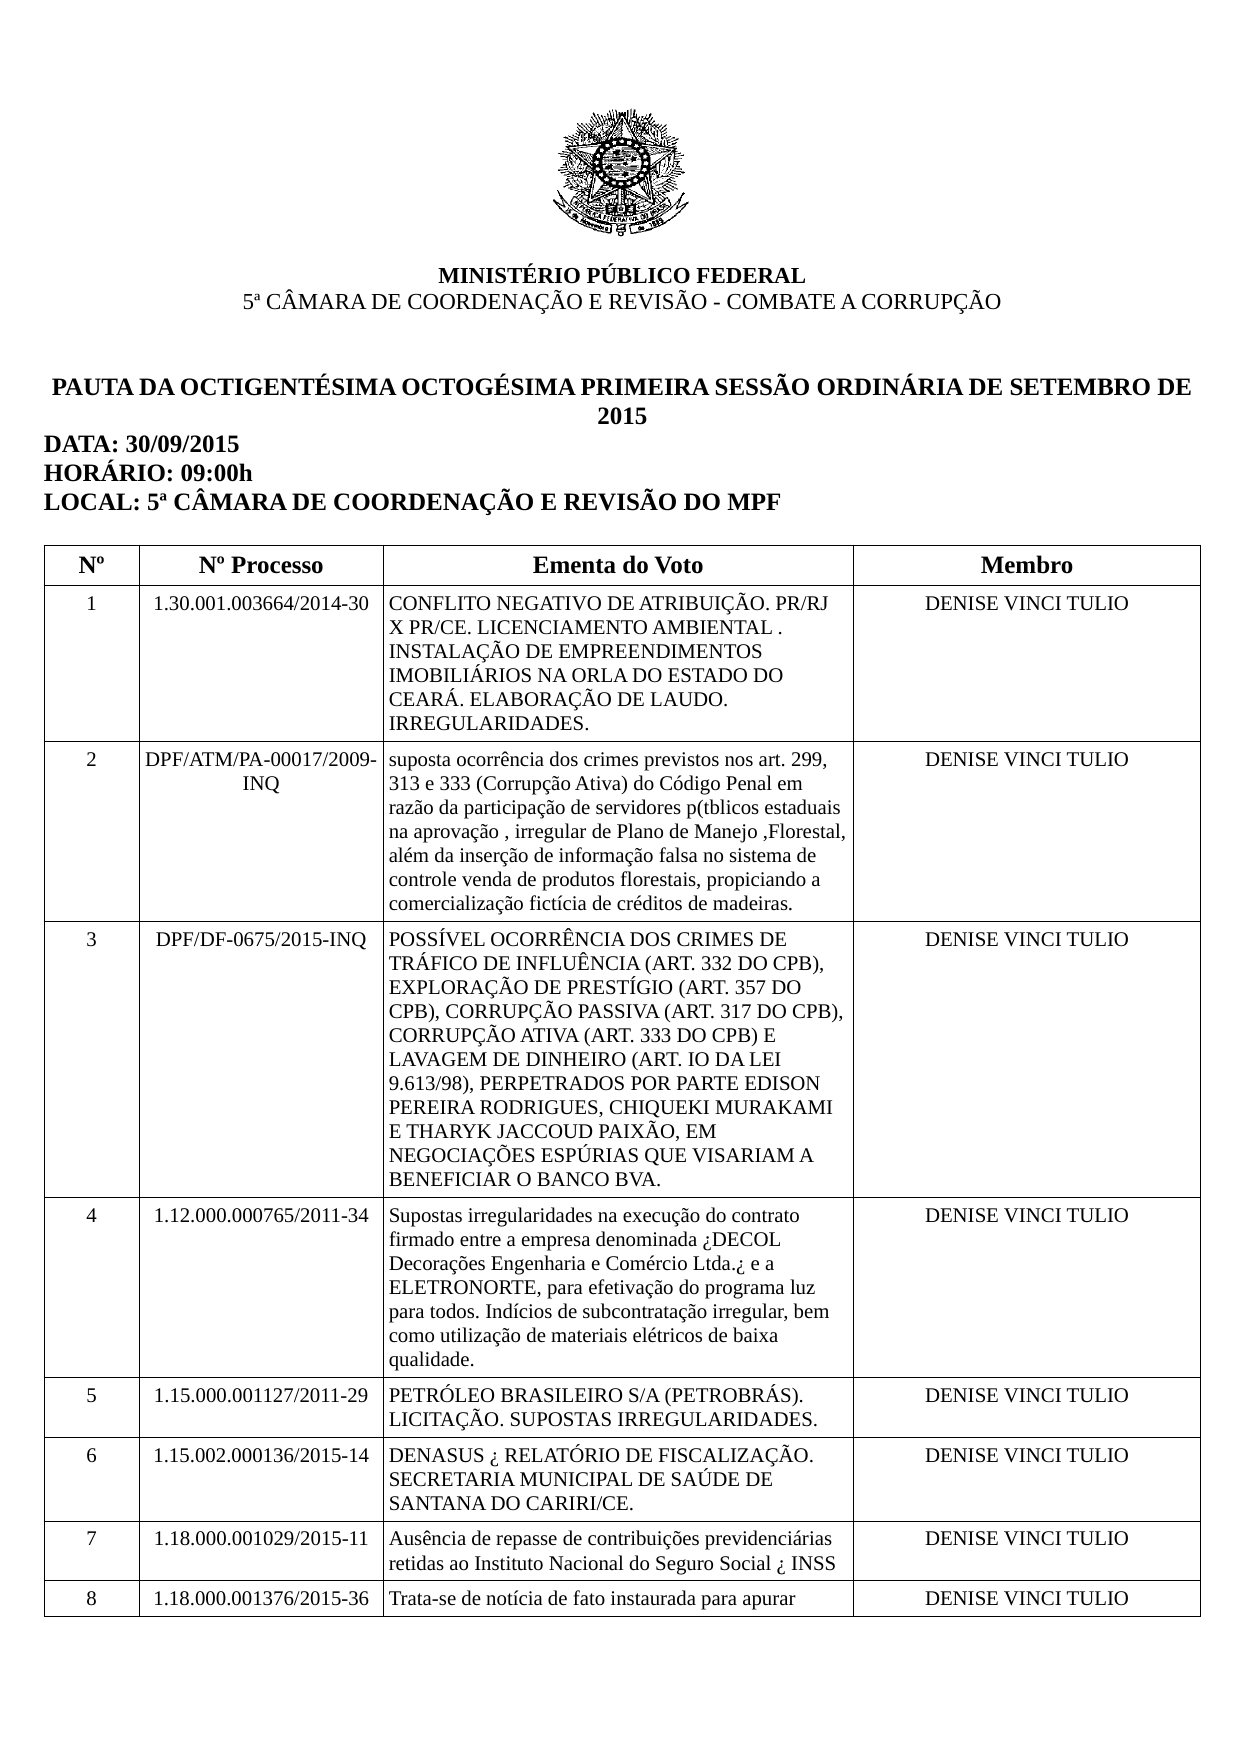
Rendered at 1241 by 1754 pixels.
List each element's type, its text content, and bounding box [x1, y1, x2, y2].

table_cell CONFLITO NEGATIVO DE ATRIBUIÇÃO. PR/RJ X PR/CE. LICENCIAMENTO AMBIENTAL . INSTALAÇÃO DE EMPREENDIMENTOS IMOBILIÁRIOS NA ORLA DO ESTADO DO CEARÁ. ELABORAÇÃO DE LAUDO. IRREGULARIDADES. [384, 586, 853, 741]
table_cell PETRÓLEO BRASILEIRO S/A (PETROBRÁS). LICITAÇÃO. SUPOSTAS IRREGULARIDADES. [384, 1378, 853, 1437]
table_header Nº Processo [140, 546, 383, 585]
table_header Nº [45, 546, 139, 585]
table_cell 6 [45, 1438, 139, 1521]
table_cell Ausência de repasse de contribuições previdenciárias retidas ao Instituto Nacional do Seguro Social ¿ INSS [384, 1522, 853, 1580]
table_cell DPF/DF-0675/2015-INQ [140, 922, 383, 1197]
text LOCAL: 5ª CÂMARA DE COORDENAÇÃO E REVISÃO DO MPF [44, 487, 1200, 516]
table_header Membro [854, 546, 1200, 585]
table_cell 1.18.000.001029/2015-11 [140, 1522, 383, 1580]
table_cell 4 [45, 1198, 139, 1377]
table_cell 1.18.000.001376/2015-36 [140, 1581, 383, 1616]
table_cell DENISE VINCI TULIO [854, 1438, 1200, 1521]
text HORÁRIO: 09:00h [44, 458, 1200, 487]
table_cell 8 [45, 1581, 139, 1616]
text MINISTÉRIO PÚBLICO FEDERAL [44, 262, 1200, 288]
table_cell 7 [45, 1522, 139, 1580]
table_cell 1.15.000.001127/2011-29 [140, 1378, 383, 1437]
table_cell 2 [45, 742, 139, 921]
table_cell DENISE VINCI TULIO [854, 922, 1200, 1197]
table_cell 1.15.002.000136/2015-14 [140, 1438, 383, 1521]
text PAUTA DA OCTIGENTÉSIMA OCTOGÉSIMA PRIMEIRA SESSÃO ORDINÁRIA DE SETEMBRO DE 2015 [44, 372, 1200, 429]
table_cell DENISE VINCI TULIO [854, 586, 1200, 741]
table_cell suposta ocorrência dos crimes previstos nos art. 299, 313 e 333 (Corrupção Ativa) do Código Penal em razão da participação de servidores p(tblicos estaduais na aprovação , irregular de Plano de Manejo ,Florestal, além da inserção de informação falsa no sistema de controle venda de produtos florestais, propiciando a comercialização fictícia de créditos de madeiras. [384, 742, 853, 921]
table_cell 1 [45, 586, 139, 741]
table_cell 3 [45, 922, 139, 1197]
table_cell 5 [45, 1378, 139, 1437]
table_cell Trata-se de notícia de fato instaurada para apurar [384, 1581, 853, 1616]
table_cell DPF/ATM/PA-00017/2009-INQ [140, 742, 383, 921]
text DATA: 30/09/2015 [44, 429, 1200, 458]
table_cell DENISE VINCI TULIO [854, 1581, 1200, 1616]
table_cell DENISE VINCI TULIO [854, 742, 1200, 921]
table_cell 1.30.001.003664/2014-30 [140, 586, 383, 741]
table_cell DENISE VINCI TULIO [854, 1522, 1200, 1580]
picture [539, 108, 705, 237]
table_cell DENISE VINCI TULIO [854, 1378, 1200, 1437]
text 5ª CÂMARA DE COORDENAÇÃO E REVISÃO - COMBATE A CORRUPÇÃO [44, 288, 1200, 314]
table_cell Supostas irregularidades na execução do contrato firmado entre a empresa denominada ¿DECOL Decorações Engenharia e Comércio Ltda.¿ e a ELETRONORTE, para efetivação do programa luz para todos. Indícios de subcontratação irregular, bem como utilização de materiais elétricos de baixa qualidade. [384, 1198, 853, 1377]
table_cell 1.12.000.000765/2011-34 [140, 1198, 383, 1377]
table_cell DENISE VINCI TULIO [854, 1198, 1200, 1377]
table_header Ementa do Voto [384, 546, 853, 585]
table_cell DENASUS ¿ RELATÓRIO DE FISCALIZAÇÃO. SECRETARIA MUNICIPAL DE SAÚDE DE SANTANA DO CARIRI/CE. [384, 1438, 853, 1521]
table_cell POSSÍVEL OCORRÊNCIA DOS CRIMES DE TRÁFICO DE INFLUÊNCIA (ART. 332 DO CPB), EXPLORAÇÃO DE PRESTÍGIO (ART. 357 DO CPB), CORRUPÇÃO PASSIVA (ART. 317 DO CPB), CORRUPÇÃO ATIVA (ART. 333 DO CPB) E LAVAGEM DE DINHEIRO (ART. IO DA LEI 9.613/98), PERPETRADOS POR PARTE EDISON PEREIRA RODRIGUES, CHIQUEKI MURAKAMI E THARYK JACCOUD PAIXÃO, EM NEGOCIAÇÕES ESPÚRIAS QUE VISARIAM A BENEFICIAR O BANCO BVA. [384, 922, 853, 1197]
